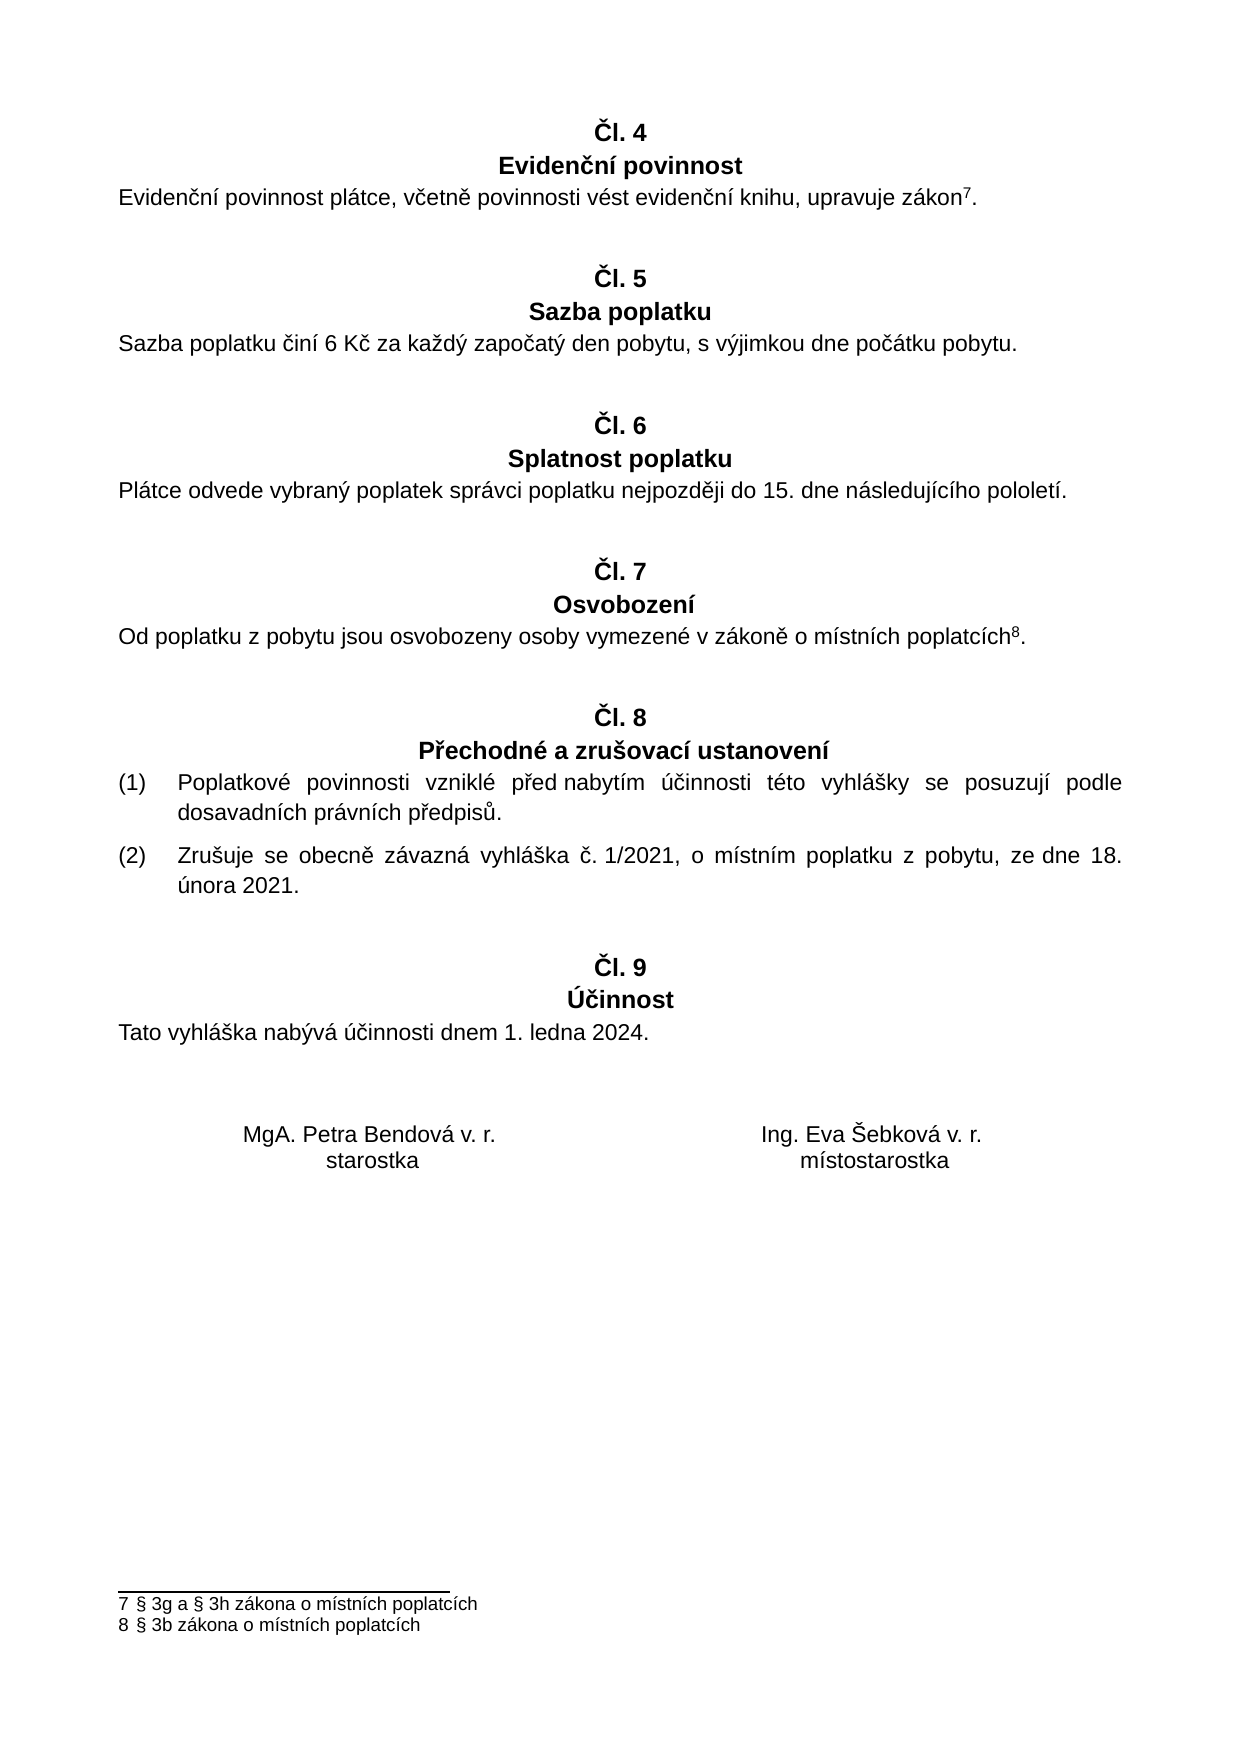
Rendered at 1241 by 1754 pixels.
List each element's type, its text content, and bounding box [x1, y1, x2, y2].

list Zrušuje se obecně závazná vyhláška č. 1/2021, o místním poplatku z pobytu, ze dne 18. února 2021. [118, 842, 1122, 899]
subtitle Čl. 6 Splatnost poplatku [118, 411, 1122, 472]
table_header MgA. Petra Bendová v. r. starostka [118, 1061, 620, 1179]
subtitle Čl. 9 Účinnost [118, 952, 1122, 1014]
text Od poplatku z pobytu jsou osvobozeny osoby vymezené v zákoně o místních poplatcích. [118, 623, 1122, 649]
text Sazba poplatku činí 6 Kč za každý započatý den pobytu, s výjimkou dne počátku pobytu. [118, 330, 1122, 357]
subtitle Čl. 4 Evidenční povinnost [118, 118, 1122, 180]
list Poplatkové povinnosti vzniklé před nabytím účinnosti této vyhlášky se posuzují podle dosavadních právních předpisů. [118, 769, 1122, 826]
text Evidenční povinnost plátce, včetně povinnosti vést evidenční knihu, upravuje zákon. [118, 184, 1122, 211]
text Plátce odvede vybraný poplatek správci poplatku nejpozději do 15. dne následujícího pololetí. [118, 477, 1122, 503]
subtitle Čl. 5 Sazba poplatku [118, 264, 1122, 326]
table_cell [620, 1179, 1122, 1297]
subtitle Čl. 8 Přechodné a zrušovací ustanovení [118, 703, 1122, 765]
table_header Ing. Eva Šebková v. r. místostarostka [620, 1061, 1122, 1179]
subtitle Čl. 7 Osvobození [118, 557, 1122, 619]
text § 3b zákona o místních poplatcích [118, 1614, 1122, 1635]
text Tato vyhláška nabývá účinnosti dnem 1. ledna 2024. [118, 1018, 1122, 1045]
text § 3g a § 3h zákona o místních poplatcích [118, 1592, 1122, 1614]
table_cell [118, 1179, 620, 1297]
